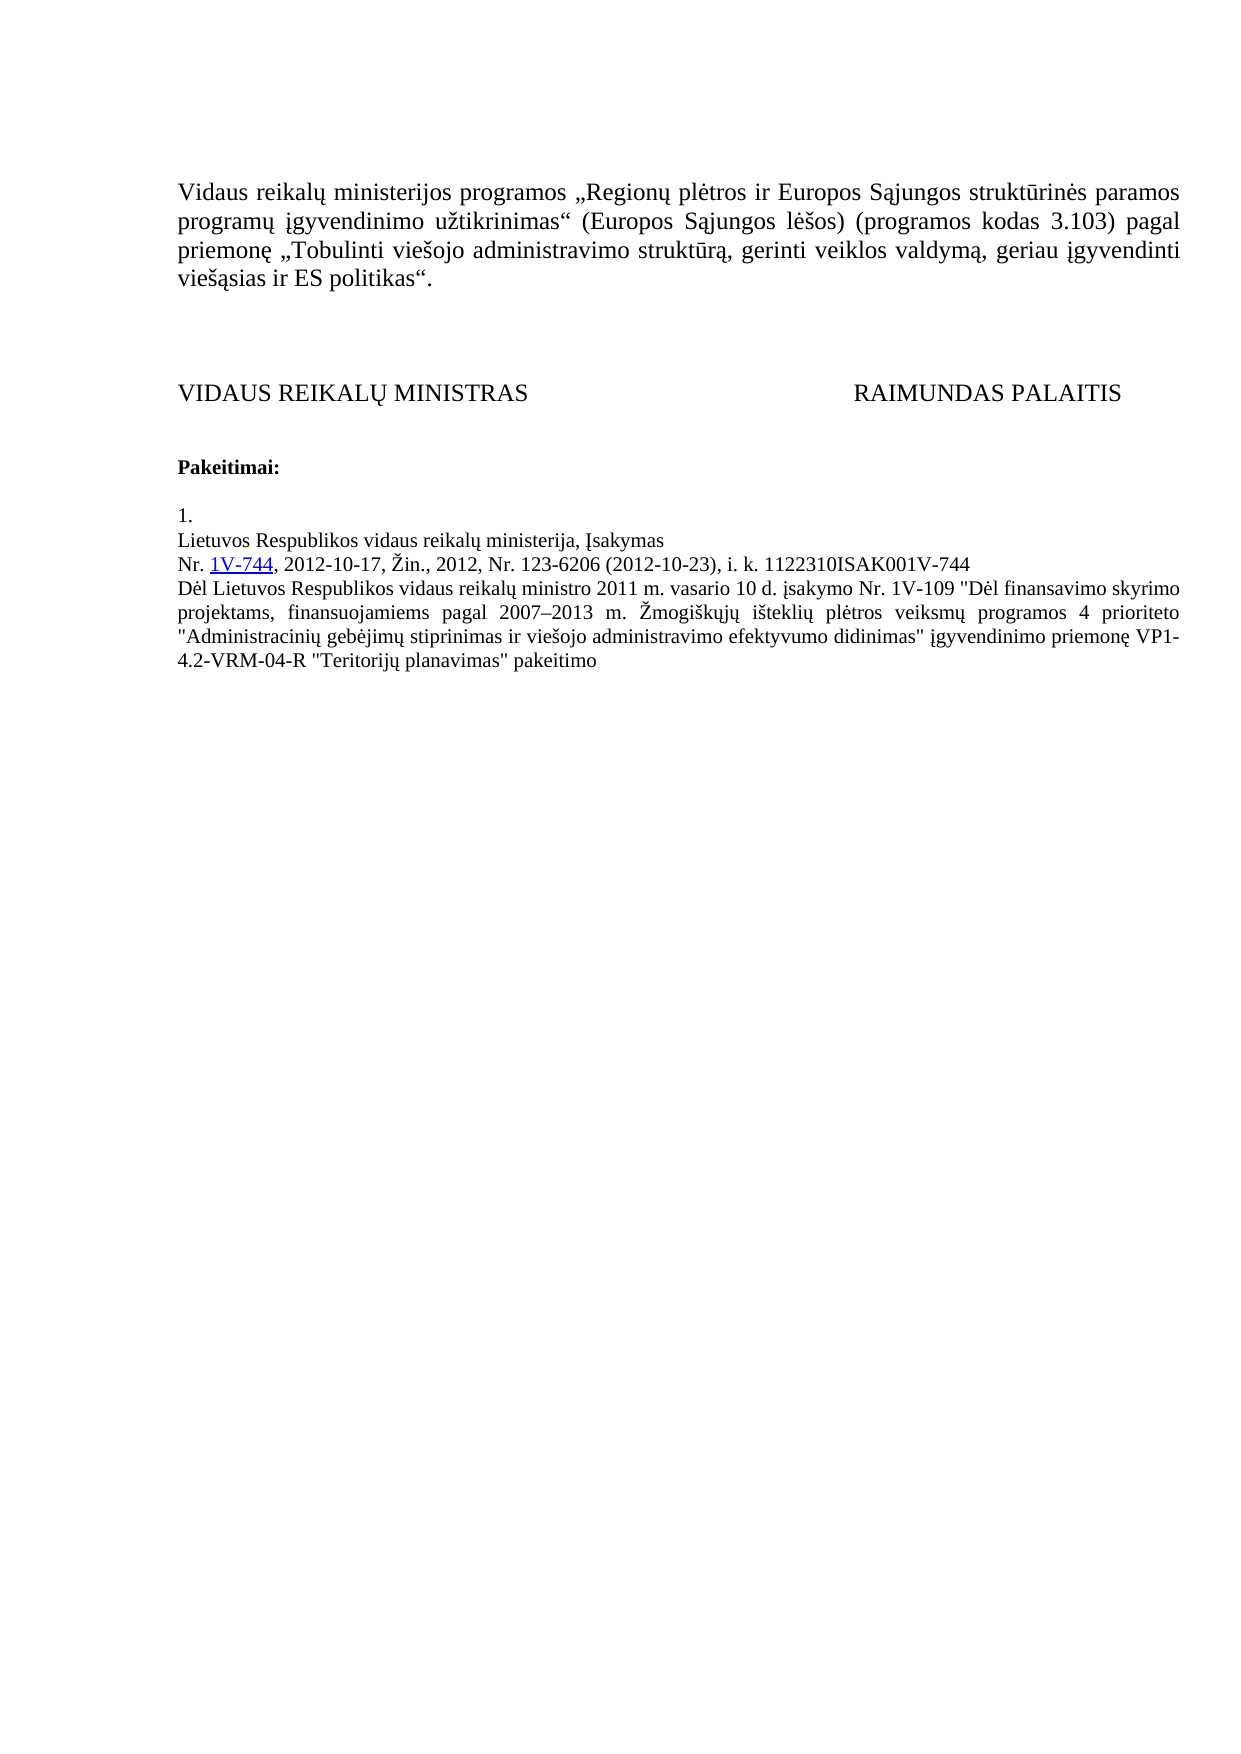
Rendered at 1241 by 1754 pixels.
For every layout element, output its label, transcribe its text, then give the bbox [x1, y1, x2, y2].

text Vidaus reikalų ministras Raimundas Palaitis [177, 378, 1181, 407]
text 1. [177, 503, 1181, 527]
text Nr. 1V-744, 2012-10-17, Žin., 2012, Nr. 123-6206 (2012-10-23), i. k. 1122310ISAK001V-744 [177, 552, 1181, 576]
text Lietuvos Respublikos vidaus reikalų ministerija, Įsakymas [177, 527, 1181, 552]
text Pakeitimai: [177, 455, 1181, 479]
text Dėl Lietuvos Respublikos vidaus reikalų ministro 2011 m. vasario 10 d. įsakymo Nr. 1V-109 "Dėl finansavimo skyrimo projektams, finansuojamiems pagal 2007–2013 m. Žmogiškųjų išteklių plėtros veiksmų programos 4 prioriteto "Administracinių gebėjimų stiprinimas ir viešojo administravimo efektyvumo didinimas" įgyvendinimo priemonę VP1-4.2-VRM-04-R "Teritorijų planavimas" pakeitimo [177, 576, 1181, 672]
text Vidaus reikalų ministerijos programos „Regionų plėtros ir Europos Sąjungos struktūrinės paramos programų įgyvendinimo užtikrinimas“ (Europos Sąjungos lėšos) (programos kodas 3.103) pagal priemonę „Tobulinti viešojo administravimo struktūrą, gerinti veiklos valdymą, geriau įgyvendinti viešąsias ir ES politikas“. [177, 177, 1181, 292]
